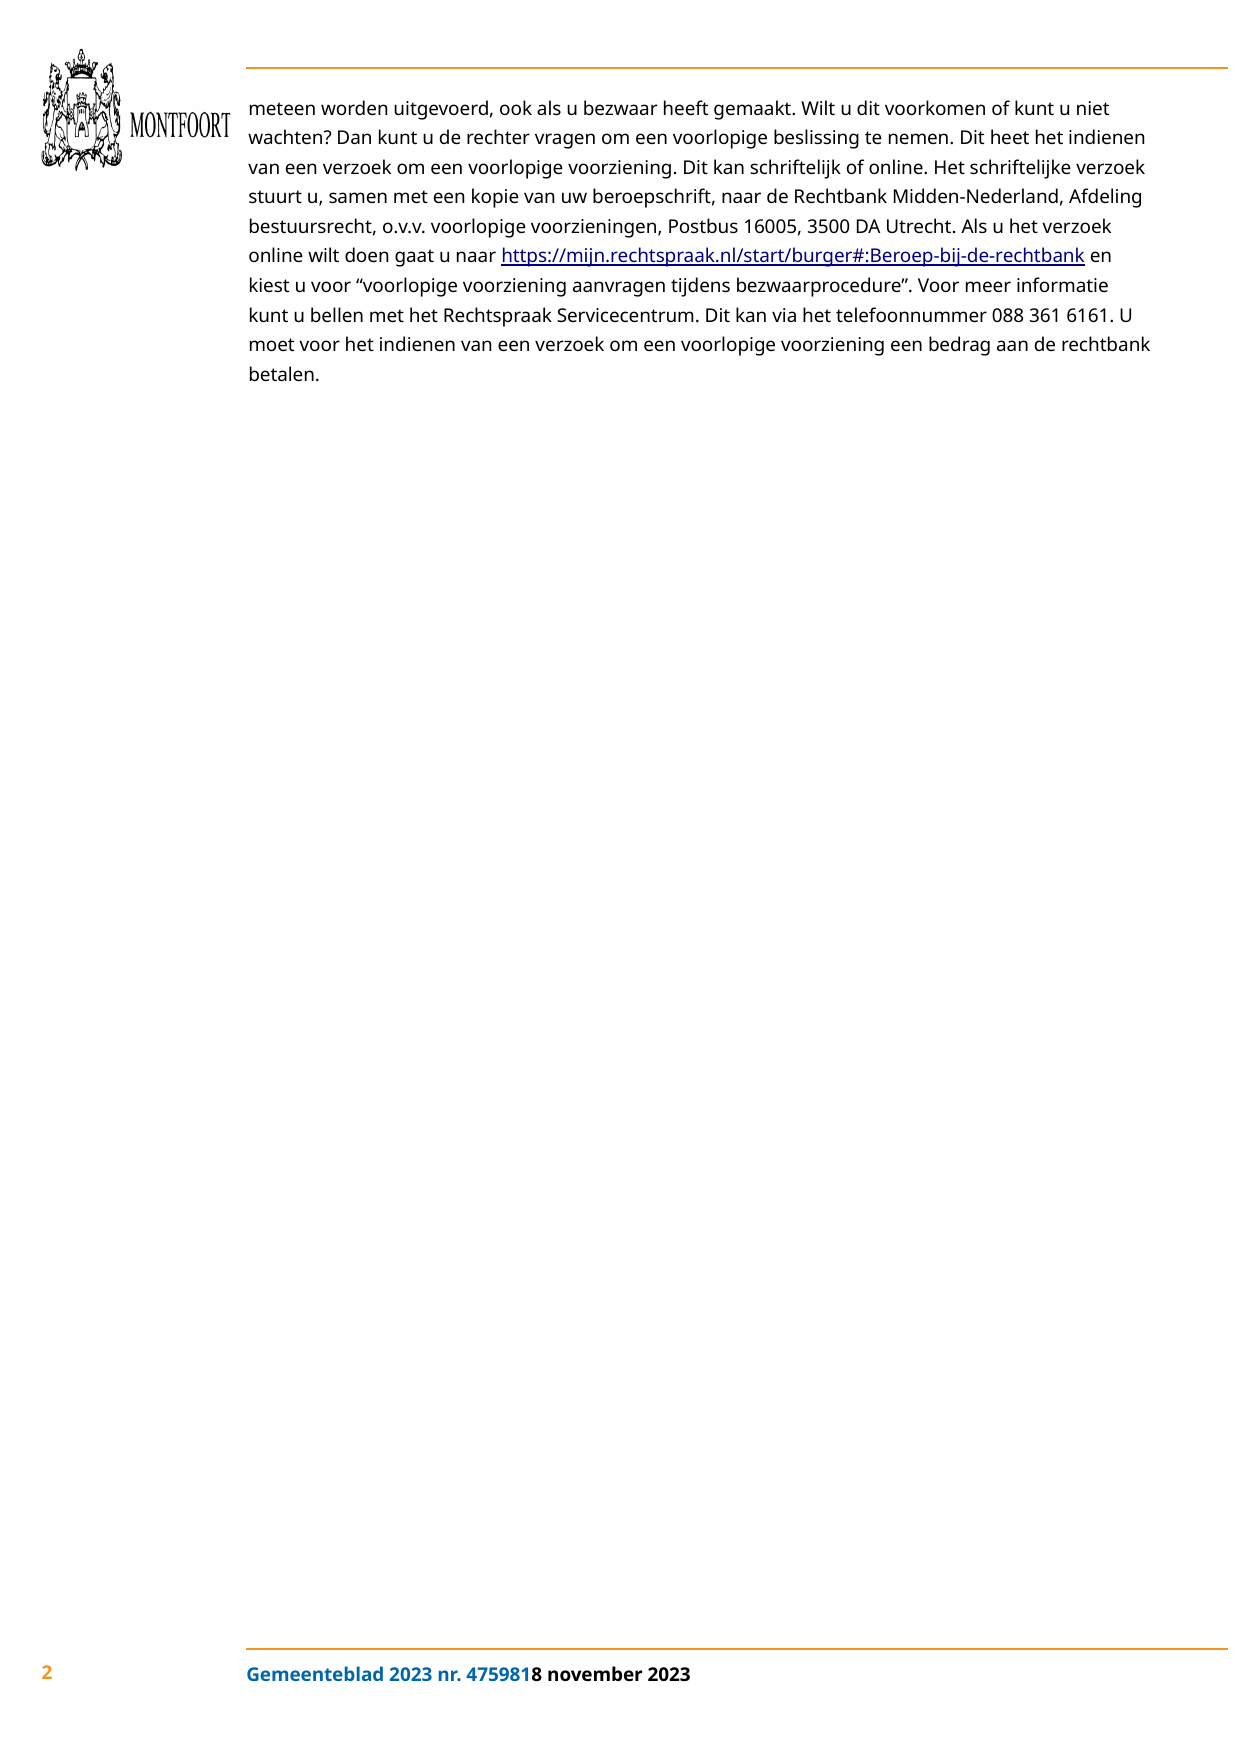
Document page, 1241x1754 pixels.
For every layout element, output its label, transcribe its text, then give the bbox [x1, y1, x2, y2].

text meteen worden uitgevoerd, ook als u bezwaar heeft gemaakt. Wilt u dit voorkomen of kunt u niet wachten? Dan kunt u de rechter vragen om een voorlopige beslissing te nemen. Dit heet het indienen van een verzoek om een voorlopige voorziening. Dit kan schriftelijk of online. Het schriftelijke verzoek stuurt u, samen met een kopie van uw beroepschrift, naar de Rechtbank Midden-Nederland, Afdeling bestuursrecht, o.v.v. voorlopige voorzieningen, Postbus 16005, 3500 DA Utrecht. Als u het verzoek online wilt doen gaat u naar https://mijn.rechtspraak.nl/start/burger#:Beroep-bij-de-rechtbank en kiest u voor “voorlopige voorziening aanvragen tijdens bezwaarprocedure”. Voor meer informatie kunt u bellen met het Rechtspraak Servicecentrum. Dit kan via het telefoonnummer 088 361 6161. U moet voor het indienen van een verzoek om een voorlopige voorziening een bedrag aan de rechtbank betalen. [248, 95, 1152, 387]
picture [41, 47, 231, 172]
